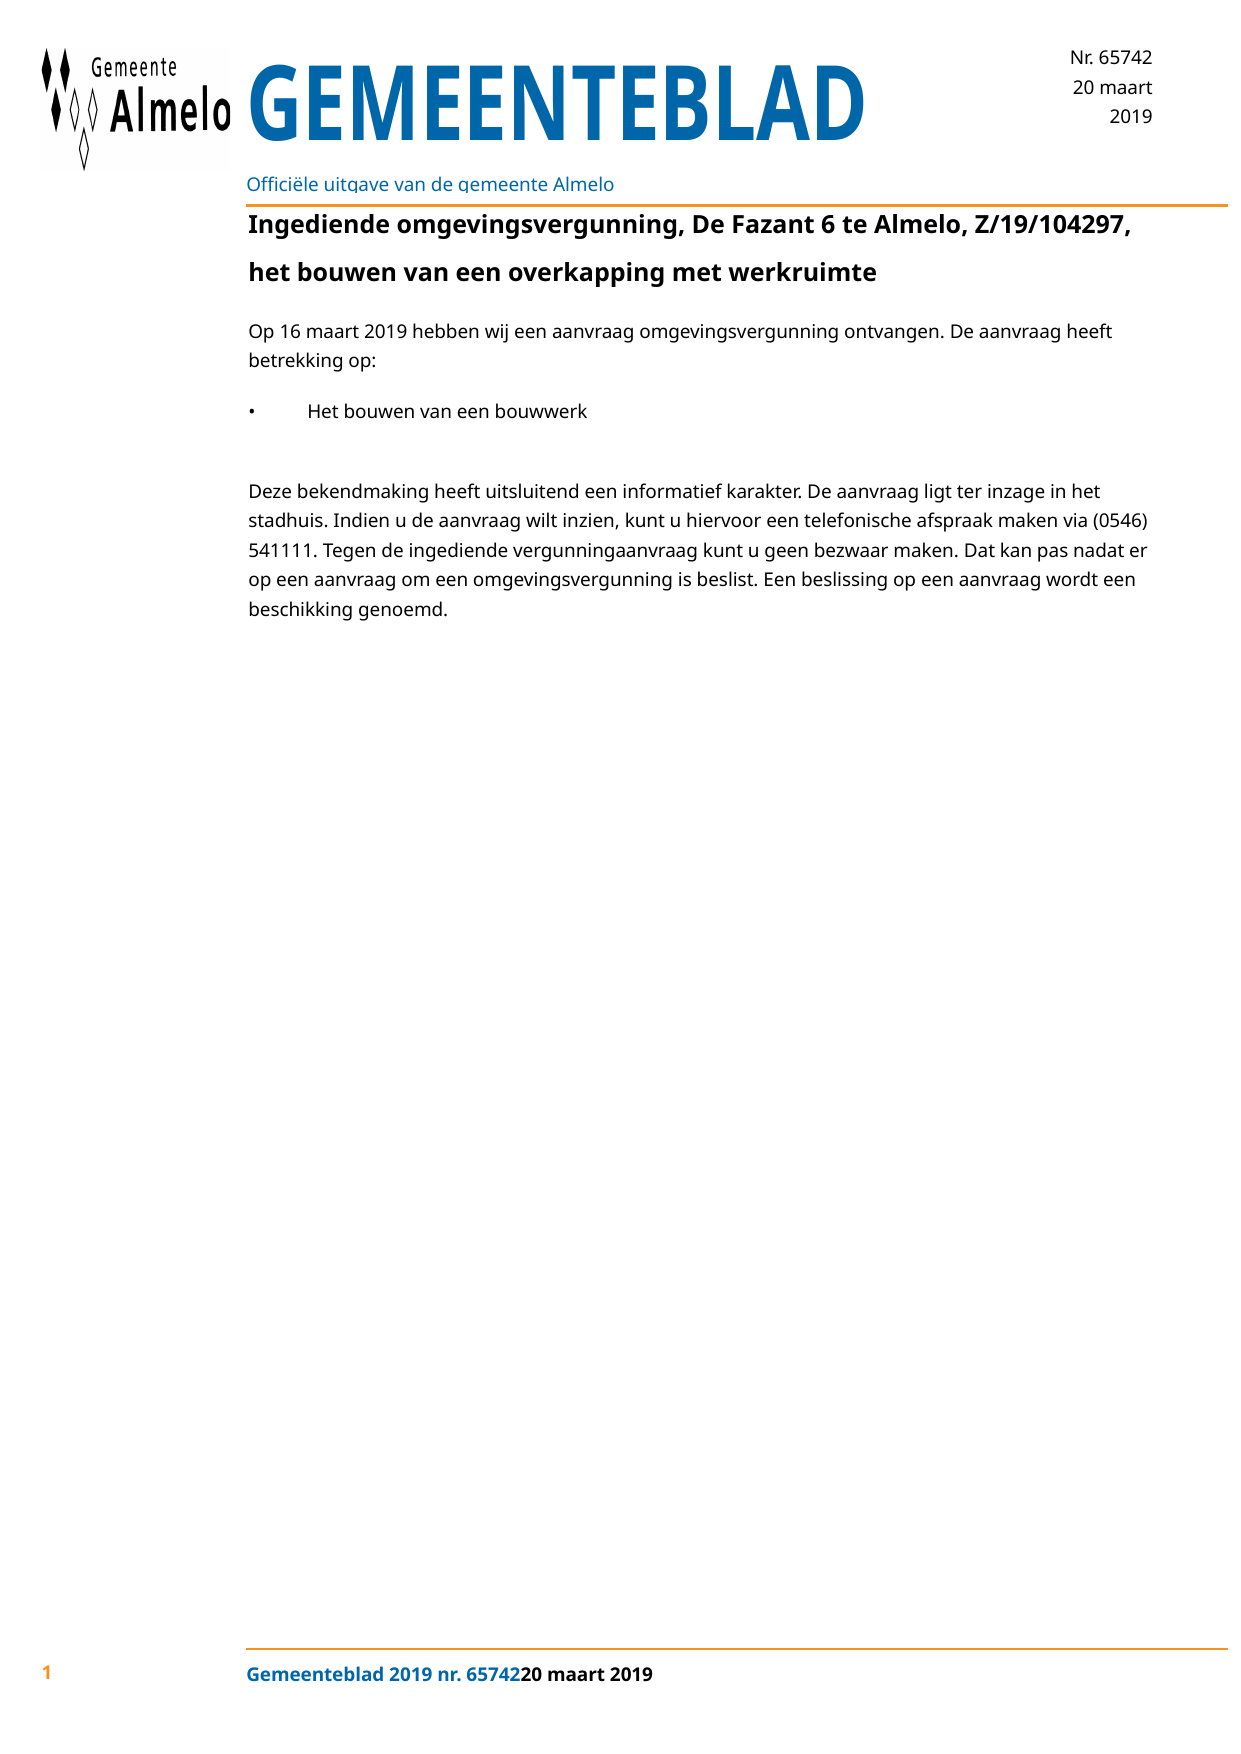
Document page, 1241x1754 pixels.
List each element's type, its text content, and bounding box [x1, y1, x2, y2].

picture [41, 47, 231, 172]
text Op 16 maart 2019 hebben wij een aanvraag omgevingsvergunning ontvangen. De aanvraag heeft betrekking op: [248, 318, 1152, 373]
text Deze bekendmaking heeft uitsluitend een informatief karakter. De aanvraag ligt ter inzage in het stadhuis. Indien u de aanvraag wilt inzien, kunt u hiervoor een telefonische afspraak maken via (0546) 541111. Tegen de ingediende vergunningaanvraag kunt u geen bezwaar maken. Dat kan pas nadat er op een aanvraag om een omgevingsvergunning is beslist. Een beslissing op een aanvraag wordt een beschikking genoemd. [248, 478, 1152, 622]
text Ingediende omgevingsvergunning, De Fazant 6 te Almelo, Z/19/104297, het bouwen van een overkapping met werkruimte [248, 207, 1152, 288]
list Het bouwen van een bouwwerk [248, 398, 1152, 424]
